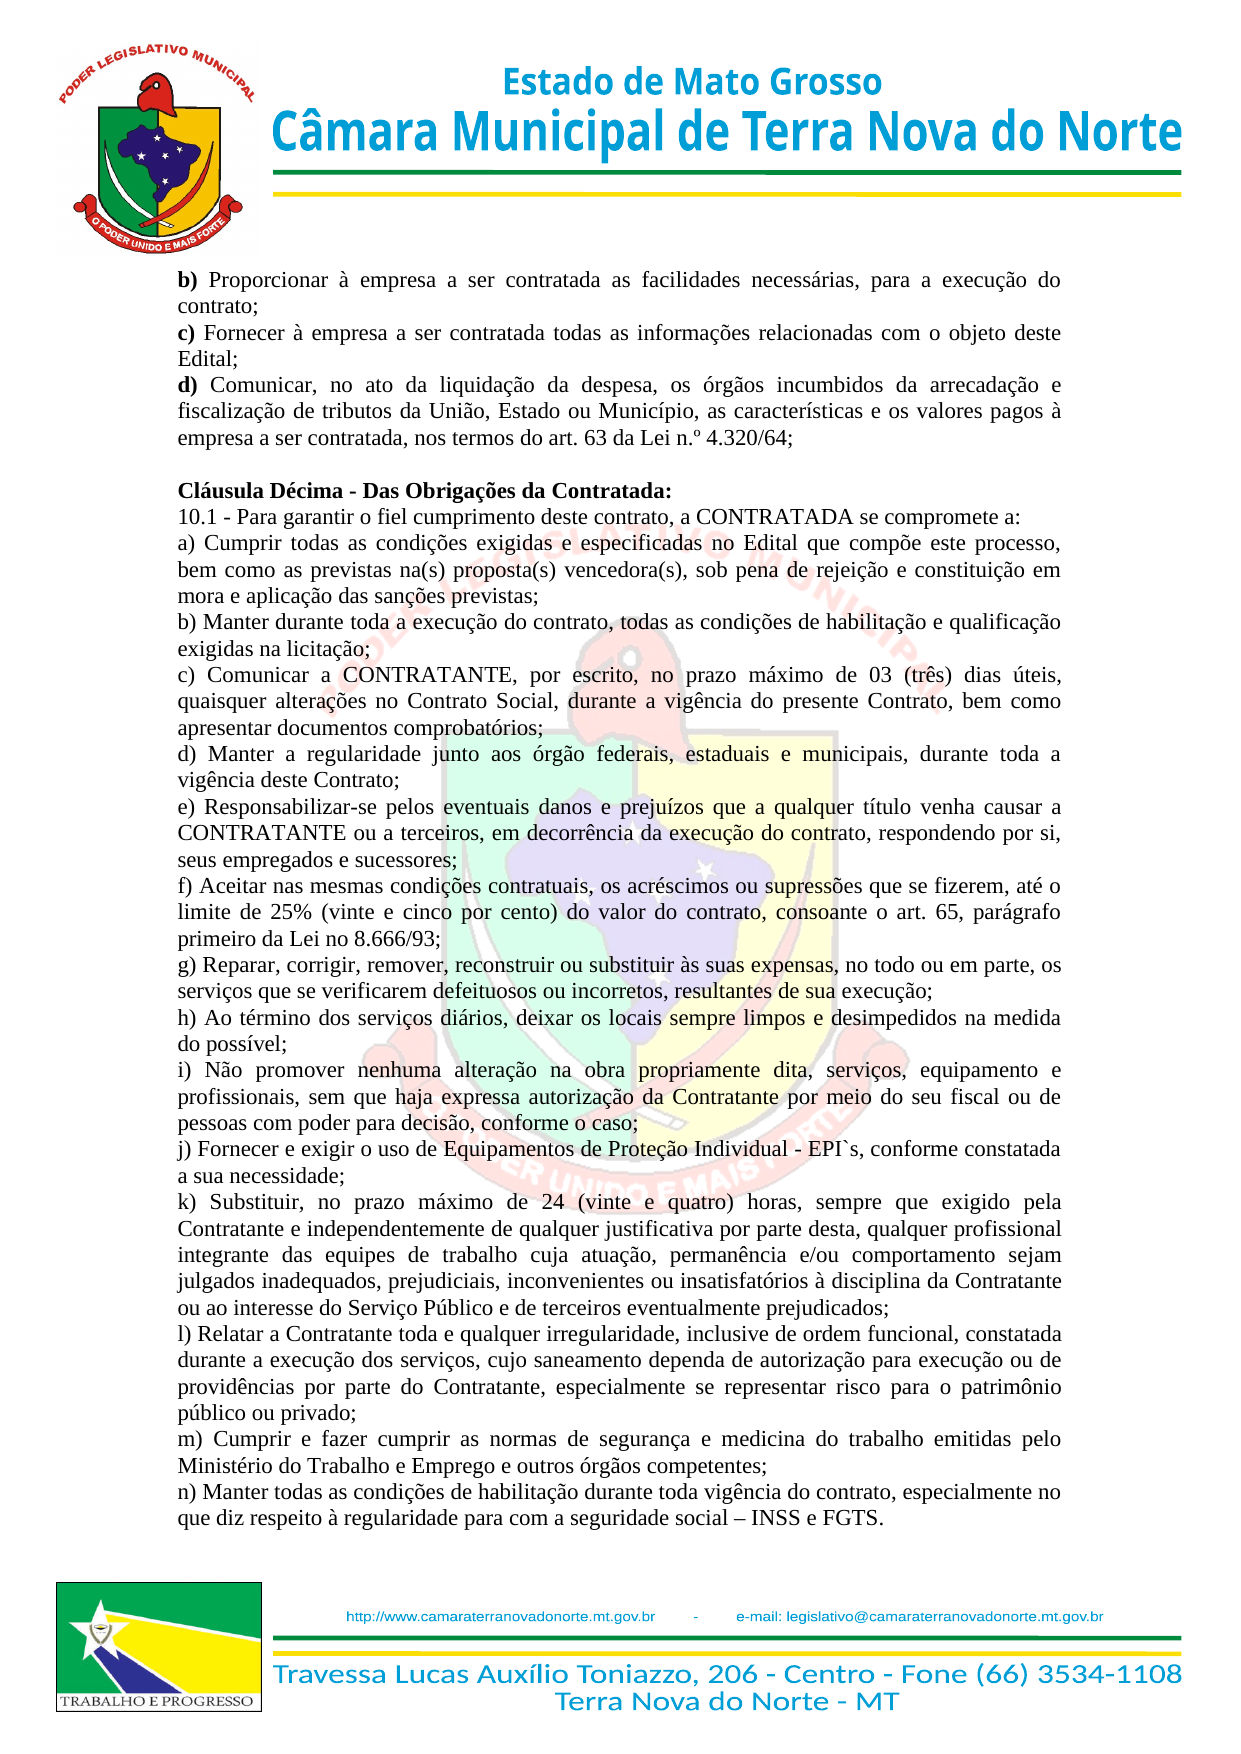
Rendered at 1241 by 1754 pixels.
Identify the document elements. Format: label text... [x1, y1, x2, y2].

text a) Cumprir todas as condições exigidas e especificadas no Edital que compõe este processo, bem como as previstas na(s) proposta(s) vencedora(s), sob pena de rejeição e constituição em mora e aplicação das sanções previstas; [177, 529, 303, 608]
text j) Fornecer e exigir o uso de Equipamentos de Proteção Individual - EPI`s, conforme constatada a sua necessidade; [966, 1136, 1063, 1188]
text m) Cumprir e fazer cumprir as normas de segurança e medicina do trabalho emitidas pelo Ministério do Trabalho e Emprego e outros órgãos competentes; [177, 1425, 1063, 1478]
text h) Ao término dos serviços diários, deixar os locais sempre limpos e desimpedidos na medida do possível; [177, 1004, 303, 1056]
picture [57, 1583, 261, 1711]
text d) Manter a regularidade junto aos órgão federais, estaduais e municipais, durante toda a vigência deste Contrato; [177, 740, 303, 793]
picture [860, 1611, 868, 1623]
text g) Reparar, corrigir, remover, reconstruir ou substituir às suas expensas, no todo ou em parte, os serviços que se verificarem defeituosos ou incorretos, resultantes de sua execução; [177, 951, 303, 1004]
text h) Ao término dos serviços diários, deixar os locais sempre limpos e desimpedidos na medida do possível; [966, 1004, 1063, 1056]
text b) Proporcionar à empresa a ser contratada as facilidades necessárias, para a execução do contrato; [177, 266, 1063, 318]
text j) Fornecer e exigir o uso de Equipamentos de Proteção Individual - EPI`s, conforme constatada a sua necessidade; [177, 1136, 303, 1188]
text c) Fornecer à empresa a ser contratada todas as informações relacionadas com o objeto deste Edital; [177, 318, 1063, 371]
text e) Responsabilizar-se pelos eventuais danos e prejuízos que a qualquer título venha causar a CONTRATANTE ou a terceiros, em decorrência da execução do contrato, respondendo por si, seus empregados e sucessores; [966, 793, 1063, 872]
picture [55, 42, 260, 256]
text b) Manter durante toda a execução do contrato, todas as condições de habilitação e qualificação exigidas na licitação; [966, 608, 1063, 661]
text i) Não promover nenhuma alteração na obra propriamente dita, serviços, equipamento e profissionais, sem que haja expressa autorização da Contratante por meio do seu fiscal ou de pessoas com poder para decisão, conforme o caso; [966, 1056, 1063, 1136]
text n) Manter todas as condições de habilitação durante toda vigência do contrato, especialmente no que diz respeito à regularidade para com a seguridade social – INSS e FGTS. [177, 1478, 1063, 1531]
text c) Comunicar a CONTRATANTE, por escrito, no prazo máximo de 03 (três) dias úteis, quaisquer alterações no Contrato Social, durante a vigência do presente Contrato, bem como apresentar documentos comprobatórios; [177, 661, 303, 740]
text Cláusula Décima - Das Obrigações da Contratada: [177, 477, 1063, 503]
text l) Relatar a Contratante toda e qualquer irregularidade, inclusive de ordem funcional, constatada durante a execução dos serviços, cujo saneamento dependa de autorização para execução ou de providências por parte do Contratante, especialmente se representar risco para o patrimônio público ou privado; [177, 1320, 1063, 1425]
text k) Substituir, no prazo máximo de 24 (vinte e quatro) horas, sempre que exigido pela Contratante e independentemente de qualquer justificativa por parte desta, qualquer profissional integrante das equipes de trabalho cuja atuação, permanência e/ou comportamento sejam julgados inadequados, prejudiciais, inconvenientes ou insatisfatórios à disciplina da Contratante ou ao interesse do Serviço Público e de terceiros eventualmente prejudicados; [177, 1188, 1063, 1320]
text f) Aceitar nas mesmas condições contratuais, os acréscimos ou supressões que se fizerem, até o limite de 25% (vinte e cinco por cento) do valor do contrato, consoante o art. 65, parágrafo primeiro da Lei no 8.666/93; [177, 872, 303, 951]
text b) Manter durante toda a execução do contrato, todas as condições de habilitação e qualificação exigidas na licitação; [177, 608, 303, 661]
text i) Não promover nenhuma alteração na obra propriamente dita, serviços, equipamento e profissionais, sem que haja expressa autorização da Contratante por meio do seu fiscal ou de pessoas com poder para decisão, conforme o caso; [177, 1056, 303, 1136]
text d) Comunicar, no ato da liquidação da despesa, os órgãos incumbidos da arrecadação e fiscalização de tributos da União, Estado ou Município, as características e os valores pagos à empresa a ser contratada, nos termos do art. 63 da Lei n.º 4.320/64; [177, 371, 1063, 450]
text c) Comunicar a CONTRATANTE, por escrito, no prazo máximo de 03 (três) dias úteis, quaisquer alterações no Contrato Social, durante a vigência do presente Contrato, bem como apresentar documentos comprobatórios; [966, 661, 1063, 740]
text a) Cumprir todas as condições exigidas e especificadas no Edital que compõe este processo, bem como as previstas na(s) proposta(s) vencedora(s), sob pena de rejeição e constituição em mora e aplicação das sanções previstas; [966, 529, 1063, 608]
text d) Manter a regularidade junto aos órgão federais, estaduais e municipais, durante toda a vigência deste Contrato; [966, 740, 1063, 793]
text e) Responsabilizar-se pelos eventuais danos e prejuízos que a qualquer título venha causar a CONTRATANTE ou a terceiros, em decorrência da execução do contrato, respondendo por si, seus empregados e sucessores; [177, 793, 303, 872]
text 10.1 - Para garantir o fiel cumprimento deste contrato, a CONTRATADA se compromete a: [177, 503, 1063, 529]
text g) Reparar, corrigir, remover, reconstruir ou substituir às suas expensas, no todo ou em parte, os serviços que se verificarem defeituosos ou incorretos, resultantes de sua execução; [966, 951, 1063, 1004]
text f) Aceitar nas mesmas condições contratuais, os acréscimos ou supressões que se fizerem, até o limite de 25% (vinte e cinco por cento) do valor do contrato, consoante o art. 65, parágrafo primeiro da Lei no 8.666/93; [966, 872, 1063, 951]
